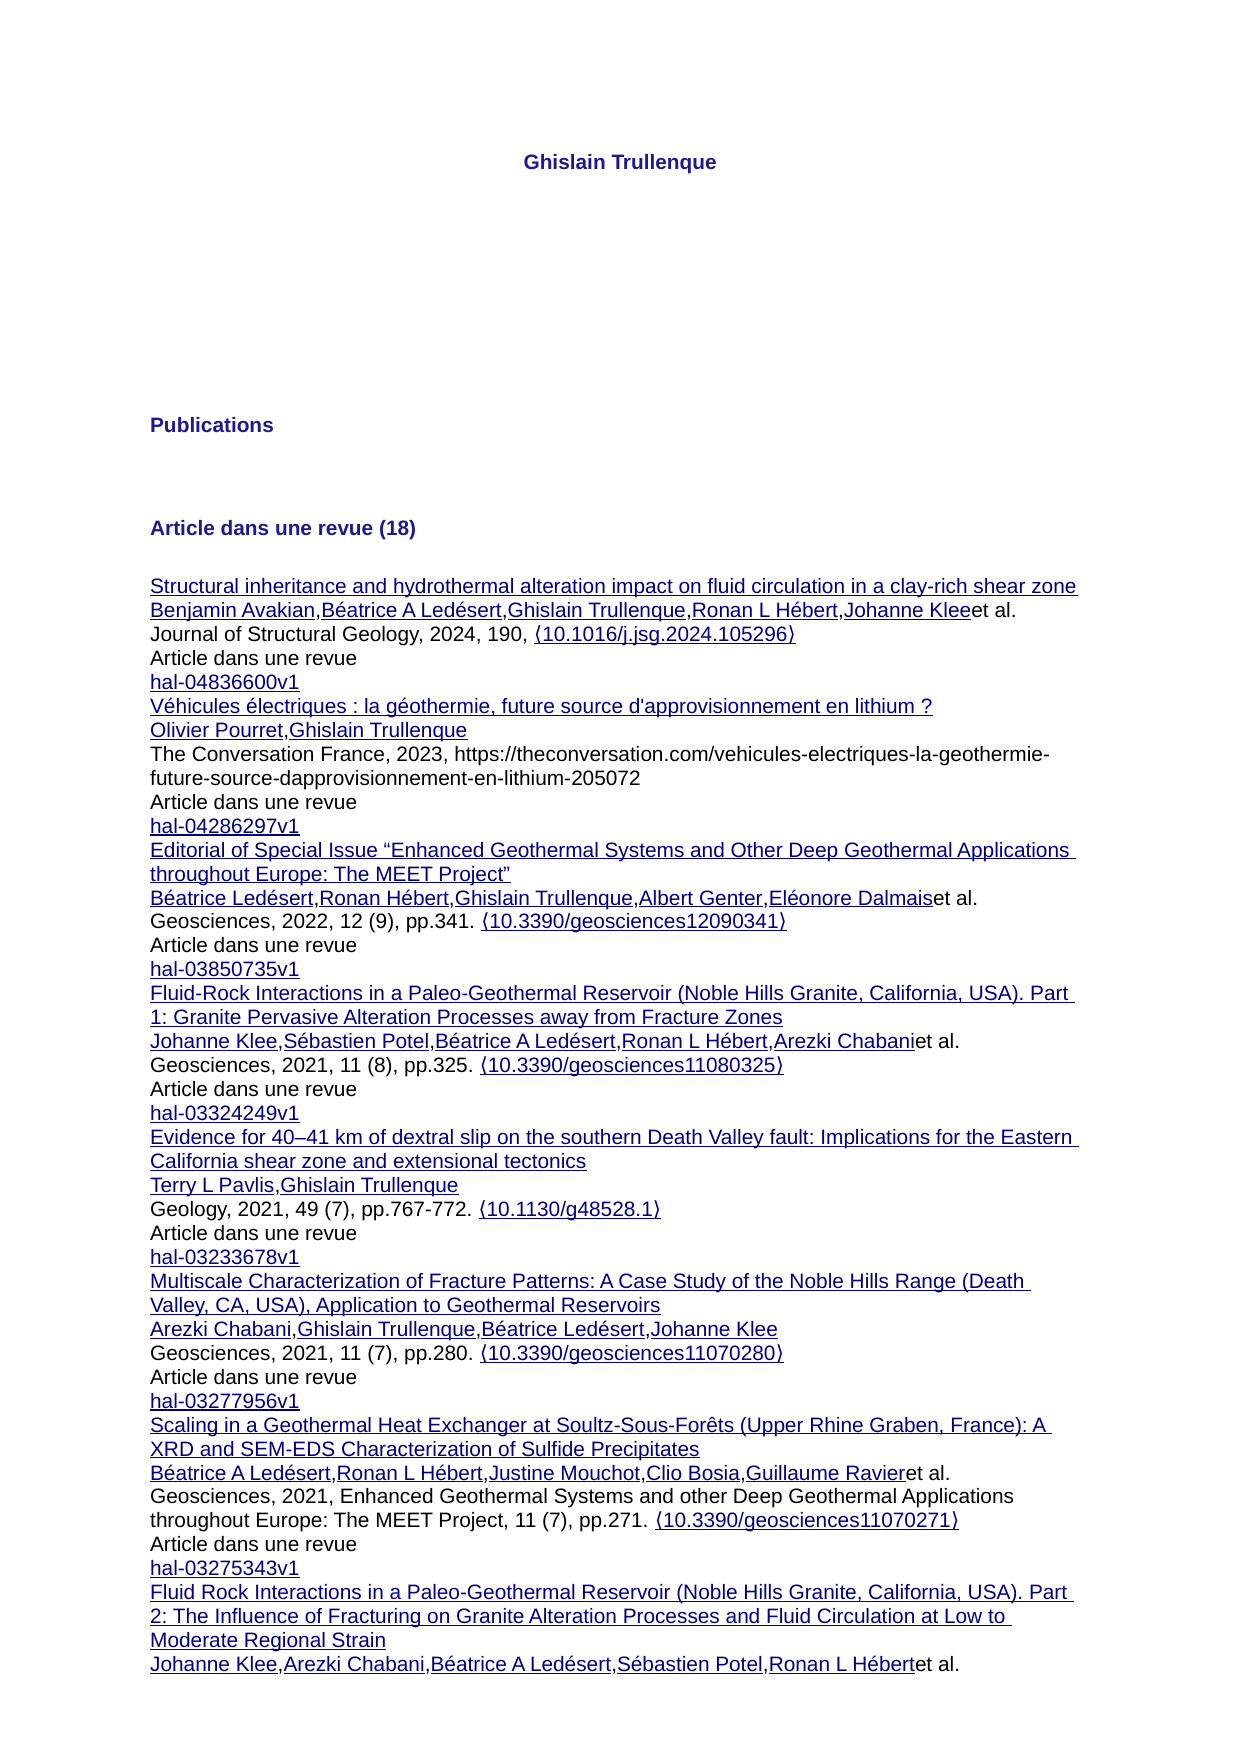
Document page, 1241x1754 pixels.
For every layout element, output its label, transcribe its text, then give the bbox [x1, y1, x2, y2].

table_header Structural inheritance and hydrothermal alteration impact on fluid circulation in a clay-rich shear zone Benjamin Avakian,Béatrice A Ledésert,Ghislain Trullenque,Ronan L Hébert,Johanne Kleeet al. Journal of Structural Geology, 2024, 190, ⟨10.1016/j.jsg.2024.105296⟩ Article dans une revue hal-04836600v1 [150, 574, 1090, 694]
table_cell Scaling in a Geothermal Heat Exchanger at Soultz-Sous-Forêts (Upper Rhine Graben, France): A XRD and SEM-EDS Characterization of Sulfide Precipitates Béatrice A Ledésert,Ronan L Hébert,Justine Mouchot,Clio Bosia,Guillaume Ravieret al. Geosciences, 2021, Enhanced Geothermal Systems and other Deep Geothermal Applications throughout Europe: The MEET Project, 11 (7), pp.271. ⟨10.3390/geosciences11070271⟩ Article dans une revue hal-03275343v1 [150, 1413, 1090, 1580]
table_cell Fluid-Rock Interactions in a Paleo-Geothermal Reservoir (Noble Hills Granite, California, USA). Part 1: Granite Pervasive Alteration Processes away from Fracture Zones Johanne Klee,Sébastien Potel,Béatrice A Ledésert,Ronan L Hébert,Arezki Chabaniet al. Geosciences, 2021, 11 (8), pp.325. ⟨10.3390/geosciences11080325⟩ Article dans une revue hal-03324249v1 [150, 981, 1090, 1125]
table_cell Editorial of Special Issue “Enhanced Geothermal Systems and Other Deep Geothermal Applications throughout Europe: The MEET Project” Béatrice Ledésert,Ronan Hébert,Ghislain Trullenque,Albert Genter,Eléonore Dalmaiset al. Geosciences, 2022, 12 (9), pp.341. ⟨10.3390/geosciences12090341⟩ Article dans une revue hal-03850735v1 [150, 838, 1090, 981]
table_cell Evidence for 40–41 km of dextral slip on the southern Death Valley fault: Implications for the Eastern California shear zone and extensional tectonics Terry L Pavlis,Ghislain Trullenque Geology, 2021, 49 (7), pp.767-772. ⟨10.1130/g48528.1⟩ Article dans une revue hal-03233678v1 [150, 1125, 1090, 1269]
table_cell Fluid Rock Interactions in a Paleo-Geothermal Reservoir (Noble Hills Granite, California, USA). Part 2: The Influence of Fracturing on Granite Alteration Processes and Fluid Circulation at Low to Moderate Regional Strain Johanne Klee,Arezki Chabani,Béatrice A Ledésert,Sébastien Potel,Ronan L Hébertet al. [150, 1580, 1090, 1676]
subtitle Publications [150, 412, 1090, 436]
subtitle Article dans une revue (18) [150, 516, 1090, 539]
table_cell Véhicules électriques : la géothermie, future source d'approvisionnement en lithium ? Olivier Pourret,Ghislain Trullenque The Conversation France, 2023, https://theconversation.com/vehicules-electriques-la-geothermie-future-source-dapprovisionnement-en-lithium-205072 Article dans une revue hal-04286297v1 [150, 694, 1090, 837]
table_cell Multiscale Characterization of Fracture Patterns: A Case Study of the Noble Hills Range (Death Valley, CA, USA), Application to Geothermal Reservoirs Arezki Chabani,Ghislain Trullenque,Béatrice Ledésert,Johanne Klee Geosciences, 2021, 11 (7), pp.280. ⟨10.3390/geosciences11070280⟩ Article dans une revue hal-03277956v1 [150, 1269, 1090, 1412]
subtitle Ghislain Trullenque [150, 150, 1090, 174]
